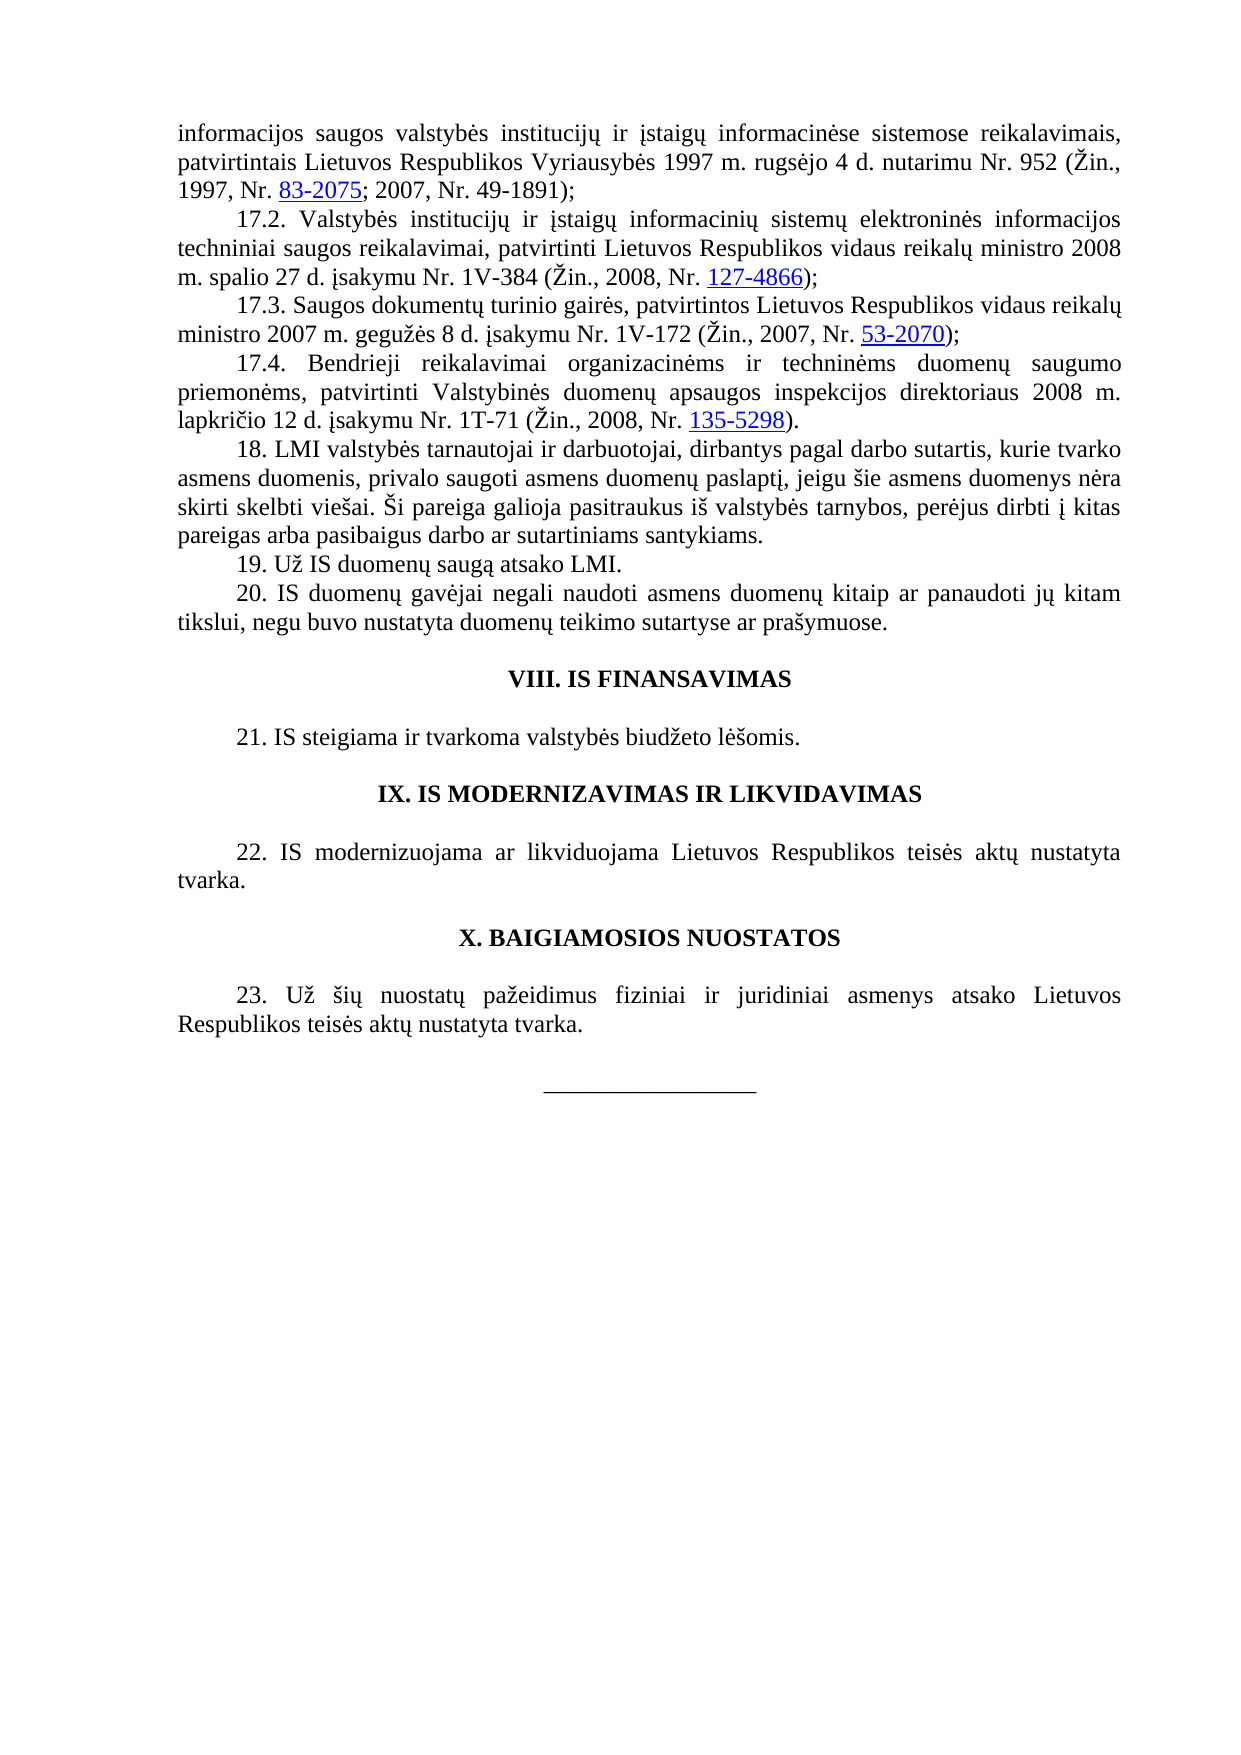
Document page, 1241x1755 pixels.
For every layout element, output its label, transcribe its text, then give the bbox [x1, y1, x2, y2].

text 22. IS modernizuojama ar likviduojama Lietuvos Respublikos teisės aktų nustatyta tvarka. [177, 837, 1122, 894]
text IX. IS MODERNIZAVIMAS IR LIKVIDAVIMAS [177, 779, 1122, 808]
text 17.4. Bendrieji reikalavimai organizacinėms ir techninėms duomenų saugumo priemonėms, patvirtinti Valstybinės duomenų apsaugos inspekcijos direktoriaus 2008 m. lapkričio 12 d. įsakymu Nr. 1T-71 (Žin., 2008, Nr. 135-5298). [177, 348, 1122, 434]
text 20. IS duomenų gavėjai negali naudoti asmens duomenų kitaip ar panaudoti jų kitam tikslui, negu buvo nustatyta duomenų teikimo sutartyse ar prašymuose. [177, 578, 1122, 636]
text 18. LMI valstybės tarnautojai ir darbuotojai, dirbantys pagal darbo sutartis, kurie tvarko asmens duomenis, privalo saugoti asmens duomenų paslaptį, jeigu šie asmens duomenys nėra skirti skelbti viešai. Ši pareiga galioja pasitraukus iš valstybės tarnybos, perėjus dirbti į kitas pareigas arba pasibaigus darbo ar sutartiniams santykiams. [177, 434, 1122, 549]
text 17.3. Saugos dokumentų turinio gairės, patvirtintos Lietuvos Respublikos vidaus reikalų ministro 2007 m. gegužės 8 d. įsakymu Nr. 1V-172 (Žin., 2007, Nr. 53-2070); [177, 291, 1122, 348]
text informacijos saugos valstybės institucijų ir įstaigų informacinėse sistemose reikalavimais, patvirtintais Lietuvos Respublikos Vyriausybės 1997 m. rugsėjo 4 d. nutarimu Nr. 952 (Žin., 1997, Nr. 83-2075; 2007, Nr. 49-1891); [177, 118, 1122, 204]
text _________________ [177, 1067, 1122, 1096]
text 23. Už šių nuostatų pažeidimus fiziniai ir juridiniai asmenys atsako Lietuvos Respublikos teisės aktų nustatyta tvarka. [177, 981, 1122, 1038]
text 21. IS steigiama ir tvarkoma valstybės biudžeto lėšomis. [177, 722, 1122, 751]
text X. BAIGIAMOSIOS NUOSTATOS [177, 923, 1122, 952]
text 19. Už IS duomenų saugą atsako LMI. [177, 549, 1122, 578]
text VIII. IS FINANSAVIMAS [177, 664, 1122, 693]
text 17.2. Valstybės institucijų ir įstaigų informacinių sistemų elektroninės informacijos techniniai saugos reikalavimai, patvirtinti Lietuvos Respublikos vidaus reikalų ministro 2008 m. spalio 27 d. įsakymu Nr. 1V-384 (Žin., 2008, Nr. 127-4866); [177, 204, 1122, 291]
